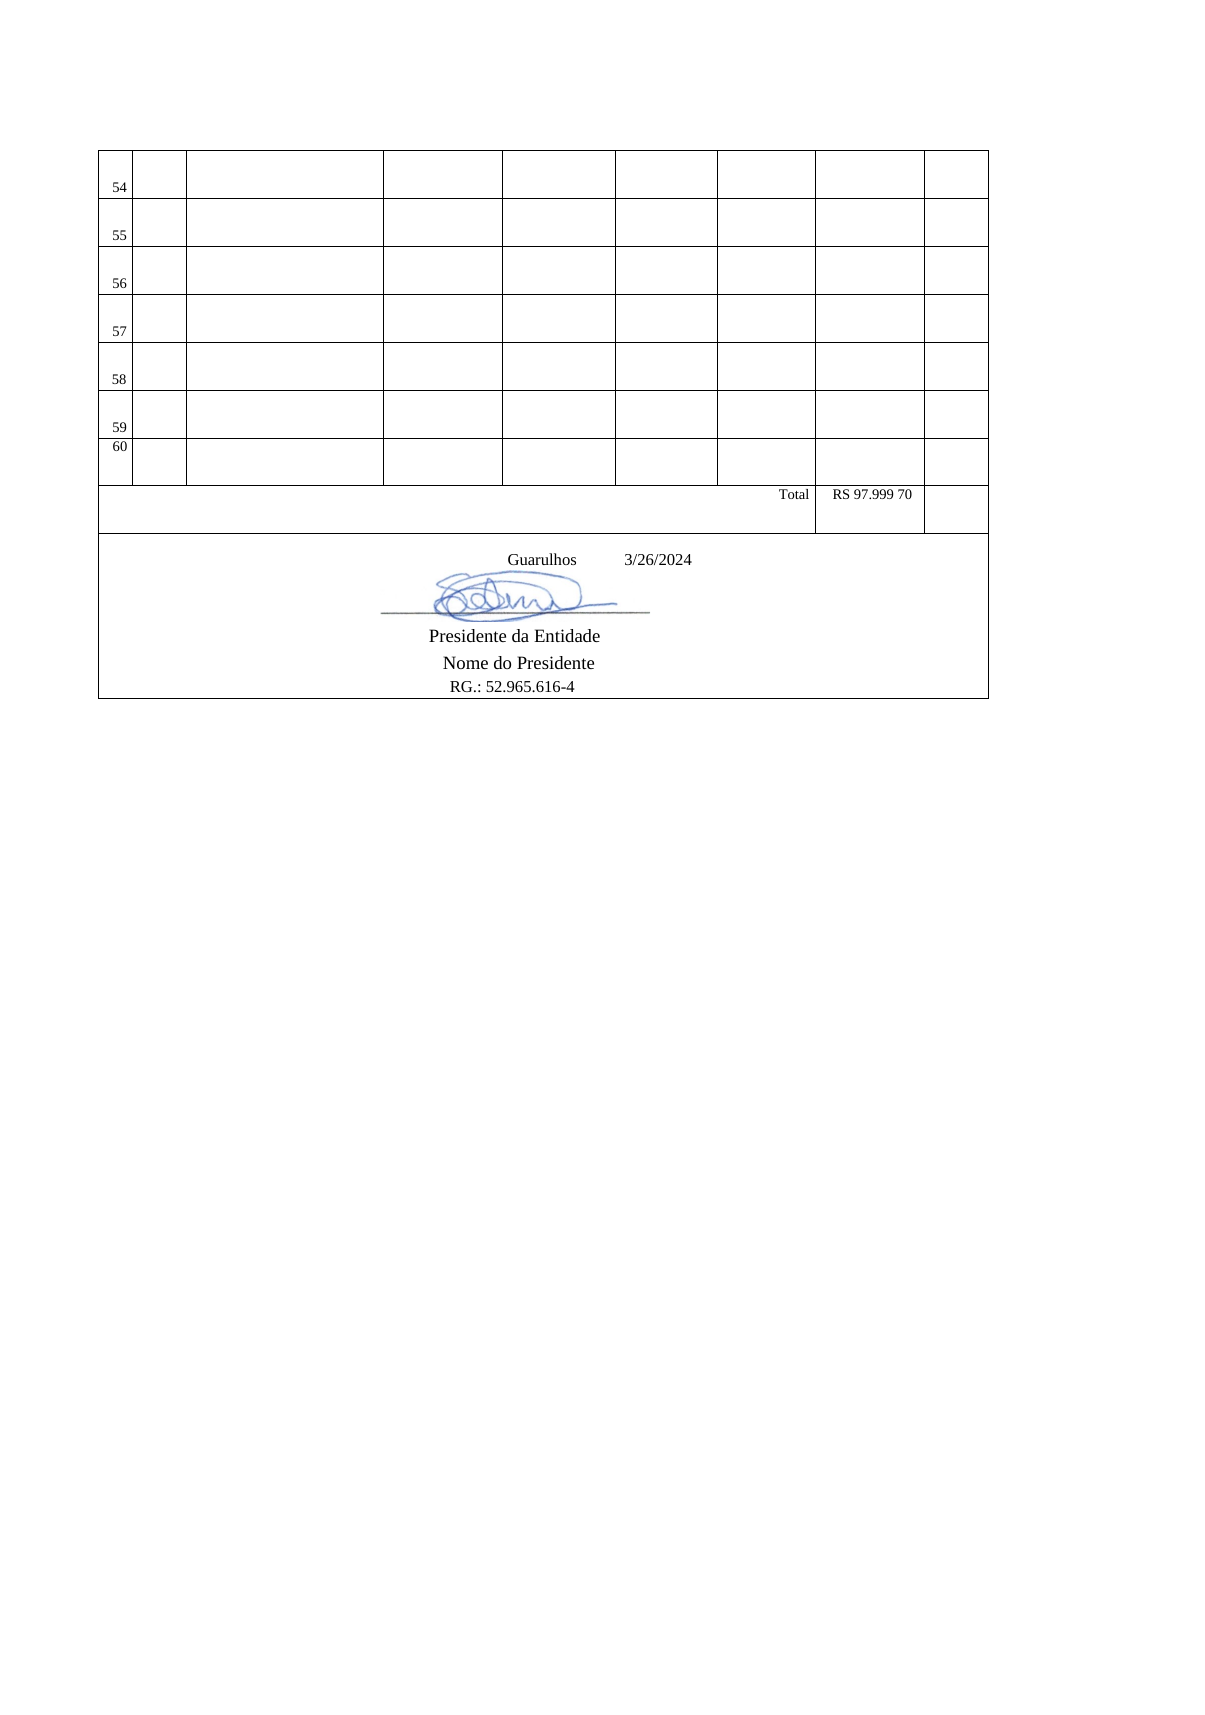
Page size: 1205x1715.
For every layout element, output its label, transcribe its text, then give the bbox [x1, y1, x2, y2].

table_cell [384, 247, 502, 294]
table_cell [503, 199, 615, 246]
table_cell [616, 391, 717, 437]
table_cell [816, 391, 924, 437]
table_cell [816, 151, 924, 198]
table_cell 56 [99, 247, 132, 294]
table_cell 58 [99, 343, 132, 389]
table_cell [718, 151, 815, 198]
table_cell [384, 295, 502, 342]
table_cell [187, 295, 383, 342]
table_cell [925, 199, 988, 246]
table_cell [133, 247, 186, 294]
table_cell [616, 295, 717, 342]
table_cell [133, 199, 186, 246]
table_cell Total [186, 486, 815, 533]
table_cell [187, 151, 383, 198]
table_cell [133, 295, 186, 342]
table_cell [133, 391, 186, 437]
table_cell [503, 247, 615, 294]
table_cell [925, 295, 988, 342]
table_cell [718, 247, 815, 294]
table_cell [925, 439, 988, 485]
table_cell [384, 199, 502, 246]
table_cell [187, 247, 383, 294]
table_cell [133, 151, 186, 198]
table_cell [718, 391, 815, 437]
table_cell [816, 295, 924, 342]
table_cell [925, 486, 988, 533]
table_cell [816, 343, 924, 389]
table_cell 60 [99, 439, 132, 485]
table_cell [925, 247, 988, 294]
table_cell [816, 439, 924, 485]
table_cell [503, 343, 615, 389]
table_cell [384, 343, 502, 389]
table_cell [503, 439, 615, 485]
table_cell [718, 439, 815, 485]
table_cell [187, 343, 383, 389]
table_cell [718, 199, 815, 246]
table_cell [616, 199, 717, 246]
table_cell [816, 247, 924, 294]
table_cell 55 [99, 199, 132, 246]
table_cell [384, 391, 502, 437]
table_cell RS 97.999 70 [816, 486, 924, 533]
table_cell 57 [99, 295, 132, 342]
table_cell [99, 486, 186, 533]
table_cell [384, 439, 502, 485]
table_cell [503, 151, 615, 198]
table_cell 54 [99, 151, 132, 198]
table_cell [187, 439, 383, 485]
table_cell [133, 439, 186, 485]
table_cell [616, 343, 717, 389]
table_cell [925, 391, 988, 437]
table_cell [925, 343, 988, 389]
table_cell [816, 199, 924, 246]
table_cell [718, 343, 815, 389]
table_cell [384, 151, 502, 198]
table_cell [133, 343, 186, 389]
table_cell [718, 295, 815, 342]
table_cell [925, 151, 988, 198]
table_cell [616, 247, 717, 294]
table_cell 59 [99, 391, 132, 437]
table_cell Guarulhos 3/26/2024 Presidente da Entidade Nome do Presidente RG.: 52.965.616-4 [186, 534, 988, 698]
table_cell [187, 391, 383, 437]
table_cell [503, 295, 615, 342]
table_cell [187, 199, 383, 246]
table_cell [99, 534, 186, 698]
table_cell [616, 151, 717, 198]
table_cell [503, 391, 615, 437]
table_cell [616, 439, 717, 485]
